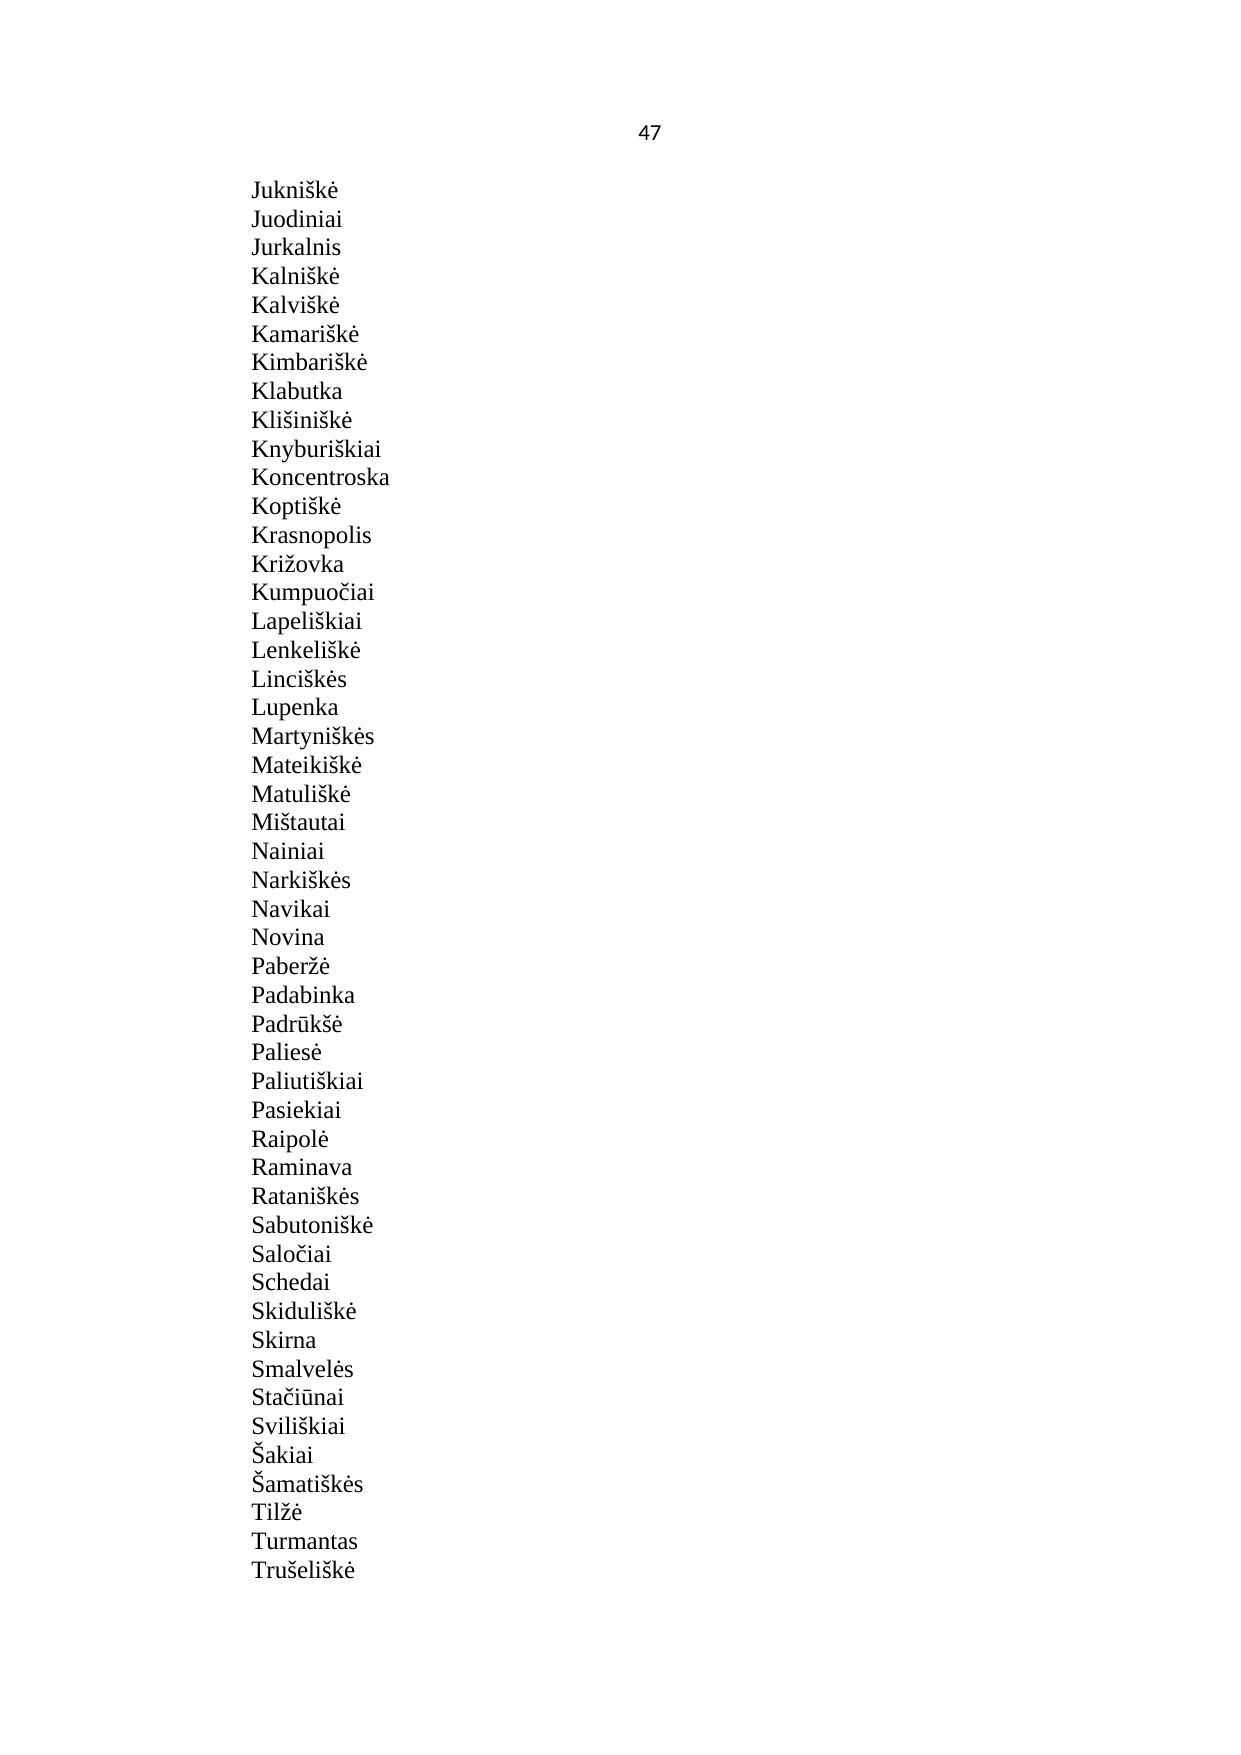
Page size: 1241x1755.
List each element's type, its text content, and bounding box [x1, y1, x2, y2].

text Padrūkšė [177, 1009, 1122, 1037]
text Smalvelės [177, 1354, 1122, 1382]
text Rataniškės [177, 1181, 1122, 1210]
text Mateikiškė [177, 750, 1122, 779]
text Lenkeliškė [177, 635, 1122, 664]
text Matuliškė [177, 779, 1122, 807]
text Klabutka [177, 376, 1122, 405]
text Raipolė [177, 1124, 1122, 1152]
text Kumpuočiai [177, 577, 1122, 606]
text Jukniškė [177, 175, 1122, 204]
text Skirna [177, 1325, 1122, 1354]
text Paliutiškiai [177, 1066, 1122, 1095]
text Skiduliškė [177, 1296, 1122, 1325]
text Trušeliškė [177, 1555, 1122, 1584]
text Mištautai [177, 807, 1122, 836]
text Martyniškės [177, 721, 1122, 750]
text Saločiai [177, 1239, 1122, 1267]
text Paberžė [177, 951, 1122, 980]
text Kalniškė [177, 261, 1122, 290]
text Sabutoniškė [177, 1210, 1122, 1239]
text Šakiai [177, 1440, 1122, 1469]
text Nainiai [177, 836, 1122, 865]
text Navikai [177, 894, 1122, 922]
text Koncentroska [177, 462, 1122, 491]
text Padabinka [177, 980, 1122, 1009]
text Klišiniškė [177, 405, 1122, 434]
text Novina [177, 922, 1122, 951]
text Koptiškė [177, 491, 1122, 520]
text Pasiekiai [177, 1095, 1122, 1124]
text Stačiūnai [177, 1382, 1122, 1411]
text Križovka [177, 549, 1122, 577]
text Tilžė [177, 1497, 1122, 1526]
text Raminava [177, 1152, 1122, 1181]
text Kimbariškė [177, 347, 1122, 376]
text Kamariškė [177, 319, 1122, 347]
text Šamatiškės [177, 1469, 1122, 1497]
text Juodiniai [177, 204, 1122, 232]
text Jurkalnis [177, 232, 1122, 261]
text Turmantas [177, 1526, 1122, 1555]
text Schedai [177, 1267, 1122, 1296]
text Paliesė [177, 1037, 1122, 1066]
text Krasnopolis [177, 520, 1122, 549]
text Kalviškė [177, 290, 1122, 319]
text Knyburiškiai [177, 434, 1122, 462]
text Lupenka [177, 692, 1122, 721]
text Narkiškės [177, 865, 1122, 894]
text Linciškės [177, 664, 1122, 692]
text Sviliškiai [177, 1411, 1122, 1440]
text Lapeliškiai [177, 606, 1122, 635]
